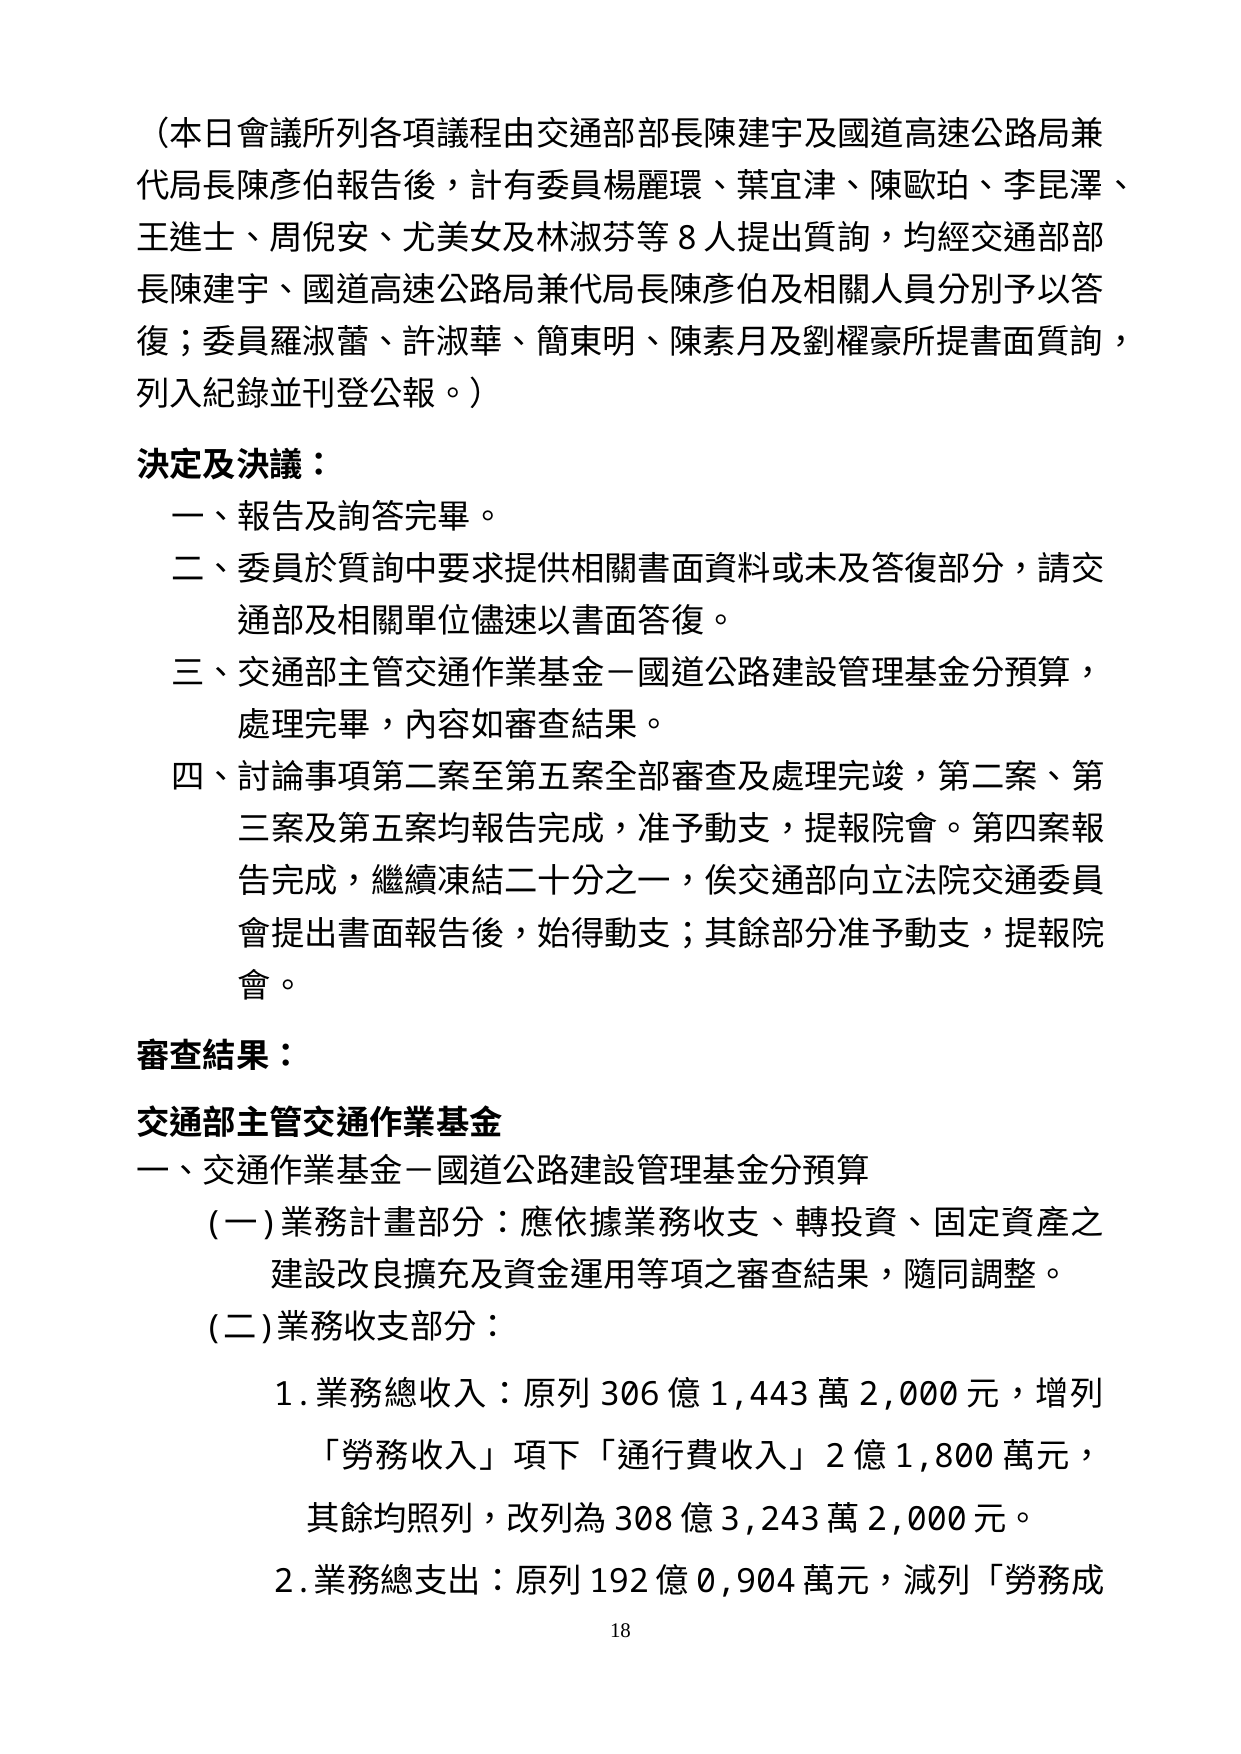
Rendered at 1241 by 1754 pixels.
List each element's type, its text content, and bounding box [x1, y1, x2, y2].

text 交通部主管交通作業基金 [136, 1078, 1104, 1141]
text 1.業務總收入：原列306億1,443萬2,000元，增列「勞務收入」項下「通行費收入」2億1,800萬元，其餘均照列，改列為308億3,243萬2,000元。 [273, 1349, 1104, 1537]
text 一、報告及詢答完畢。 [171, 487, 1104, 539]
text 四、討論事項第二案至第五案全部審查及處理完竣，第二案、第三案及第五案均報告完成，准予動支，提報院會。第四案報告完成，繼續凍結二十分之一，俟交通部向立法院交通委員會提出書面報告後，始得動支；其餘部分准予動支，提報院會。 [171, 747, 1104, 1007]
text (二)業務收支部分： [203, 1297, 1104, 1349]
text （本日會議所列各項議程由交通部部長陳建宇及國道高速公路局兼代局長陳彥伯報告後，計有委員楊麗環、葉宜津、陳歐珀、李昆澤、王進士、周倪安、尤美女及林淑芬等8人提出質詢，均經交通部部長陳建宇、國道高速公路局兼代局長陳彥伯及相關人員分別予以答復；委員羅淑蕾、許淑華、簡東明、陳素月及劉櫂豪所提書面質詢，列入紀錄並刊登公報。） [136, 103, 1104, 416]
text 三、交通部主管交通作業基金－國道公路建設管理基金分預算，處理完畢，內容如審查結果。 [171, 643, 1104, 747]
text 2.業務總支出：原列192億0,904萬元，減列「勞務成 [273, 1537, 1104, 1599]
text 二、委員於質詢中要求提供相關書面資料或未及答復部分，請交通部及相關單位儘速以書面答復。 [171, 539, 1104, 643]
text 一、交通作業基金－國道公路建設管理基金分預算 [136, 1141, 1104, 1193]
text 審查結果： [136, 1026, 1104, 1078]
text (一)業務計畫部分：應依據業務收支、轉投資、固定資產之建設改良擴充及資金運用等項之審查結果，隨同調整。 [203, 1193, 1104, 1297]
text 決定及決議： [136, 434, 1104, 487]
